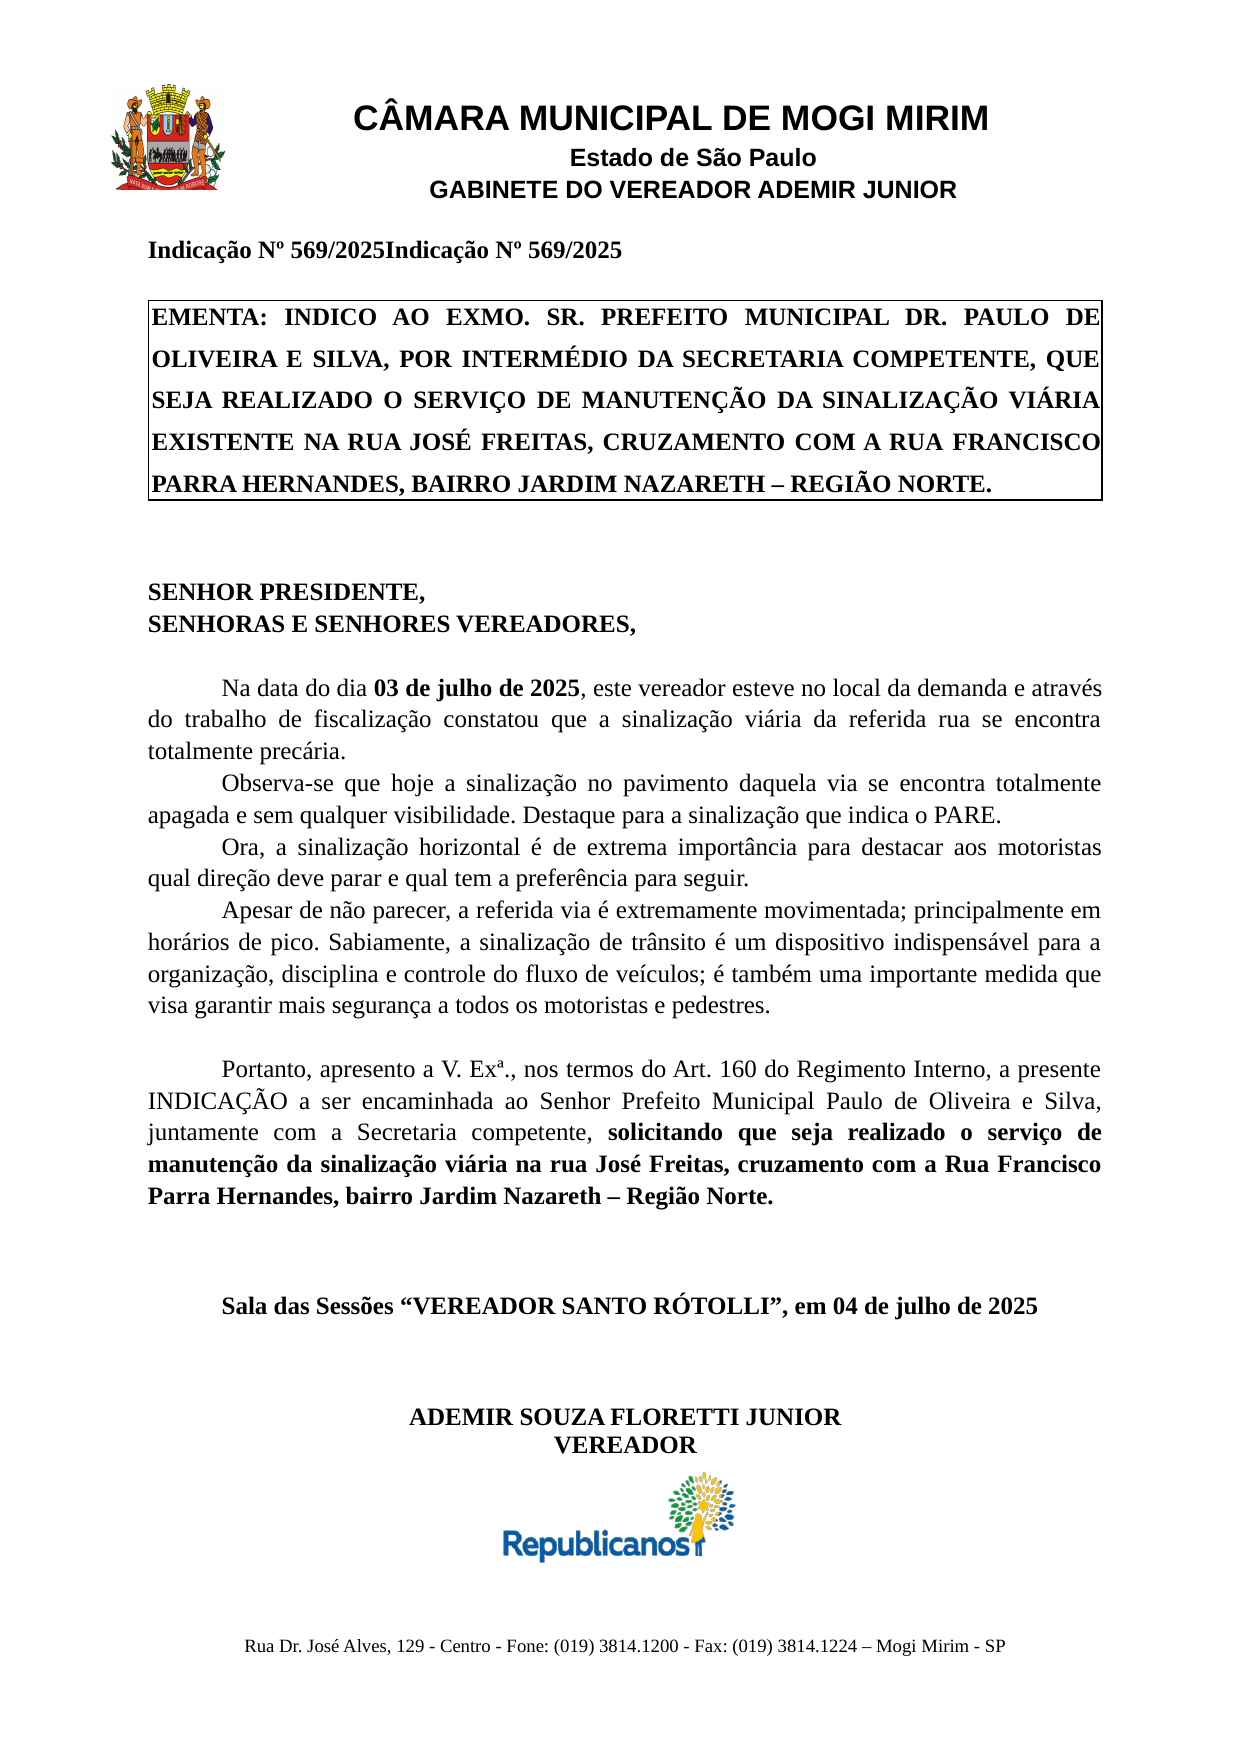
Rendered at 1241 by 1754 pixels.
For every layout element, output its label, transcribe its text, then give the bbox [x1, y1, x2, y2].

text Observa-se que hoje a sinalização no pavimento daquela via se encontra totalmente apagada e sem qualquer visibilidade. Destaque para a sinalização que indica o PARE. [148, 769, 1103, 828]
text Indicação Nº 569/2025Indicação Nº 569/2025 [148, 236, 1103, 264]
picture [488, 1461, 750, 1569]
text Sala das Sessões “VEREADOR SANTO RÓTOLLI”, em 04 de julho de 2025 [148, 1292, 1103, 1320]
text VEREADOR [148, 1431, 1103, 1459]
text Portanto, apresento a V. Exª., nos termos do Art. 160 do Regimento Interno, a presente INDICAÇÃO a ser encaminhada ao Senhor Prefeito Municipal Paulo de Oliveira e Silva, juntamente com a Secretaria competente, solicitando que seja realizado o serviço de manutenção da sinalização viária na rua José Freitas, cruzamento com a Rua Francisco Parra Hernandes, bairro Jardim Nazareth – Região Norte. [148, 1055, 1103, 1210]
text Apesar de não parecer, a referida via é extremamente movimentada; principalmente em horários de pico. Sabiamente, a sinalização de trânsito é um dispositivo indispensável para a organização, disciplina e controle do fluxo de veículos; é também uma importante medida que visa garantir mais segurança a todos os motoristas e pedestres. [148, 896, 1103, 1019]
text Ora, a sinalização horizontal é de extrema importância para destacar aos motoristas qual direção deve parar e qual tem a preferência para seguir. [148, 833, 1103, 892]
text SENHOR PRESIDENTE, [148, 578, 1103, 606]
text ADEMIR SOUZA FLORETTI JUNIOR [148, 1403, 1103, 1431]
text EMENTA: INDICO AO EXMO. SR. PREFEITO MUNICIPAL DR. PAULO DE OLIVEIRA E SILVA, POR INTERMÉDIO DA SECRETARIA COMPETENTE, QUE SEJA REALIZADO O SERVIÇO DE MANUTENÇÃO DA SINALIZAÇÃO VIÁRIA EXISTENTE NA RUA JOSÉ FREITAS, CRUZAMENTO COM A RUA FRANCISCO PARRA HERNANDES, BAIRRO JARDIM NAZARETH – REGIÃO NORTE. [149, 301, 1101, 499]
text SENHORAS E SENHORES VEREADORES, [148, 610, 1103, 638]
text Na data do dia 03 de julho de 2025, este vereador esteve no local da demanda e através do trabalho de fiscalização constatou que a sinalização viária da referida rua se encontra totalmente precária. [148, 674, 1103, 765]
picture [110, 84, 226, 190]
